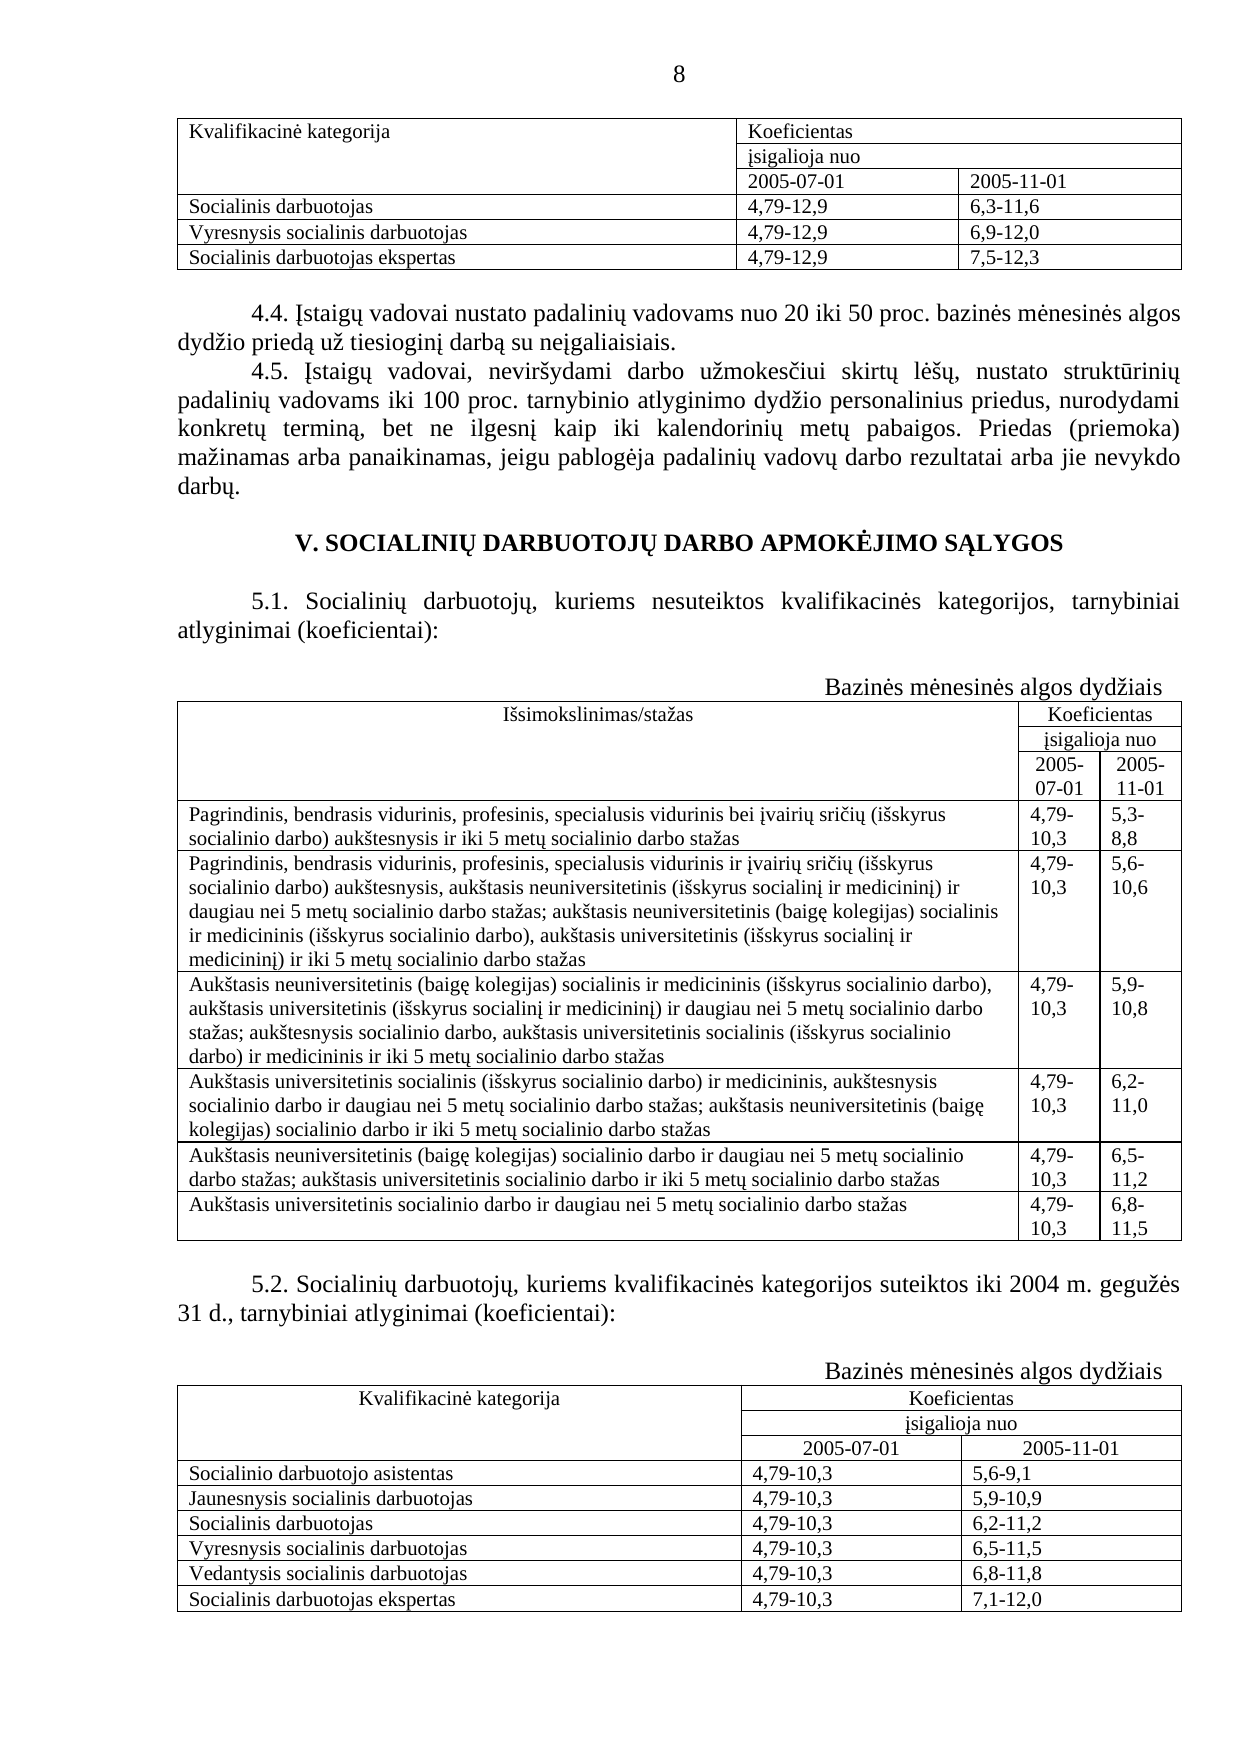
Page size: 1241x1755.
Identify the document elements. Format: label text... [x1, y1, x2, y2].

table_cell 2005-11-01 [1101, 752, 1181, 800]
table_cell Aukštasis neuniversitetinis (baigę kolegijas) socialinis ir medicininis (išskyrus socialinio darbo), aukštasis universitetinis (išskyrus socialinį ir medicininį) ir daugiau nei 5 metų socialinio darbo stažas; aukštesnysis socialinio darbo, aukštasis universitetinis socialinis (išskyrus socialinio darbo) ir medicininis ir iki 5 metų socialinio darbo stažas [178, 972, 1018, 1068]
table_cell Aukštasis universitetinis socialinio darbo ir daugiau nei 5 metų socialinio darbo stažas [178, 1192, 1018, 1240]
table_cell Pagrindinis, bendrasis vidurinis, profesinis, specialusis vidurinis bei įvairių sričių (išskyrus socialinio darbo) aukštesnysis ir iki 5 metų socialinio darbo stažas [178, 801, 1018, 849]
text Bazinės mėnesinės algos dydžiais [177, 672, 1181, 701]
table_cell 6,3-11,6 [959, 195, 1181, 218]
table_cell 4,79-10,3 [1019, 1069, 1099, 1141]
table_cell 6,5-11,5 [962, 1536, 1181, 1560]
table_cell Aukštasis universitetinis socialinis (išskyrus socialinio darbo) ir medicininis, aukštesnysis socialinio darbo ir daugiau nei 5 metų socialinio darbo stažas; aukštasis neuniversitetinis (baigę kolegijas) socialinio darbo ir iki 5 metų socialinio darbo stažas [178, 1069, 1018, 1141]
table_cell 4,79-10,3 [742, 1486, 961, 1510]
table_cell 6,9-12,0 [959, 220, 1181, 244]
table_cell 4,79-10,3 [742, 1461, 961, 1485]
table_cell 4,79-12,9 [737, 245, 958, 269]
table_cell 4,79-10,3 [1019, 1143, 1099, 1191]
table_cell 2005-07-01 [737, 169, 958, 193]
table_cell Socialinis darbuotojas [178, 195, 736, 218]
table_header Koeficientas [1019, 702, 1181, 726]
table_cell 4,79-10,3 [1019, 851, 1099, 971]
table_cell Jaunesnysis socialinis darbuotojas [178, 1486, 741, 1510]
table_cell 4,79-10,3 [1019, 1192, 1099, 1240]
table_cell 4,79-12,9 [737, 220, 958, 244]
table_cell 2005-07-01 [1019, 752, 1099, 800]
table_cell 4,79-10,3 [742, 1586, 961, 1611]
table_cell 4,79-12,9 [737, 195, 958, 218]
table_cell Socialinis darbuotojas ekspertas [178, 245, 736, 269]
table_cell Vyresnysis socialinis darbuotojas [178, 220, 736, 244]
table_header Koeficientas [737, 119, 1181, 143]
table_cell Aukštasis neuniversitetinis (baigę kolegijas) socialinio darbo ir daugiau nei 5 metų socialinio darbo stažas; aukštasis universitetinis socialinio darbo ir iki 5 metų socialinio darbo stažas [178, 1143, 1018, 1191]
table_cell 6,2-11,0 [1101, 1069, 1181, 1141]
table_cell 5,6-9,1 [962, 1461, 1181, 1485]
table_cell 2005-11-01 [962, 1436, 1181, 1460]
table_cell 5,3-8,8 [1101, 801, 1181, 849]
table_cell Socialinis darbuotojas ekspertas [178, 1586, 741, 1611]
text 5.2. Socialinių darbuotojų, kuriems kvalifikacinės kategorijos suteiktos iki 2004 m. gegužės 31 d., tarnybiniai atlyginimai (koeficientai): [177, 1269, 1181, 1327]
text 4.5. Įstaigų vadovai, neviršydami darbo užmokesčiui skirtų lėšų, nustato struktūrinių padalinių vadovams iki 100 proc. tarnybinio atlyginimo dydžio personalinius priedus, nurodydami konkretų terminą, bet ne ilgesnį kaip iki kalendorinių metų pabaigos. Priedas (priemoka) mažinamas arba panaikinamas, jeigu pablogėja padalinių vadovų darbo rezultatai arba jie nevykdo darbų. [177, 356, 1181, 500]
table_cell 4,79-10,3 [1019, 801, 1099, 849]
table_cell 7,5-12,3 [959, 245, 1181, 269]
text 5.1. Socialinių darbuotojų, kuriems nesuteiktos kvalifikacinės kategorijos, tarnybiniai atlyginimai (koeficientai): [177, 586, 1181, 643]
table_cell 2005-07-01 [742, 1436, 961, 1460]
table_cell 6,5-11,2 [1101, 1143, 1181, 1191]
table_cell 6,8-11,8 [962, 1561, 1181, 1585]
table_cell Socialinio darbuotojo asistentas [178, 1461, 741, 1485]
table_cell Vyresnysis socialinis darbuotojas [178, 1536, 741, 1560]
table_cell 2005-11-01 [959, 169, 1181, 193]
table_cell įsigalioja nuo [737, 144, 1181, 168]
text Bazinės mėnesinės algos dydžiais [177, 1356, 1181, 1384]
table_header Išsimokslinimas/stažas [178, 702, 1018, 800]
text V. SOCIALINIŲ DARBUOTOJŲ DARBO APMOKĖJIMO SĄLYGOS [177, 528, 1181, 557]
table_cell Socialinis darbuotojas [178, 1511, 741, 1535]
table_cell Pagrindinis, bendrasis vidurinis, profesinis, specialusis vidurinis ir įvairių sričių (išskyrus socialinio darbo) aukštesnysis, aukštasis neuniversitetinis (išskyrus socialinį ir medicininį) ir daugiau nei 5 metų socialinio darbo stažas; aukštasis neuniversitetinis (baigę kolegijas) socialinis ir medicininis (išskyrus socialinio darbo), aukštasis universitetinis (išskyrus socialinį ir medicininį) ir iki 5 metų socialinio darbo stažas [178, 851, 1018, 971]
table_cell 5,9-10,8 [1101, 972, 1181, 1068]
table_cell 5,9-10,9 [962, 1486, 1181, 1510]
table_cell 5,6-10,6 [1101, 851, 1181, 971]
text 4.4. Įstaigų vadovai nustato padalinių vadovams nuo 20 iki 50 proc. bazinės mėnesinės algos dydžio priedą už tiesioginį darbą su neįgaliaisiais. [177, 298, 1181, 356]
table_cell 4,79-10,3 [1019, 972, 1099, 1068]
table_cell 4,79-10,3 [742, 1561, 961, 1585]
table_cell Vedantysis socialinis darbuotojas [178, 1561, 741, 1585]
table_header Kvalifikacinė kategorija [178, 119, 736, 193]
table_cell įsigalioja nuo [1019, 727, 1181, 751]
table_cell 4,79-10,3 [742, 1511, 961, 1535]
table_cell 6,8-11,5 [1101, 1192, 1181, 1240]
table_header Kvalifikacinė kategorija [178, 1386, 741, 1460]
table_cell įsigalioja nuo [742, 1411, 1181, 1435]
table_cell 7,1-12,0 [962, 1586, 1181, 1611]
table_cell 6,2-11,2 [962, 1511, 1181, 1535]
table_cell 4,79-10,3 [742, 1536, 961, 1560]
table_header Koeficientas [742, 1386, 1181, 1410]
